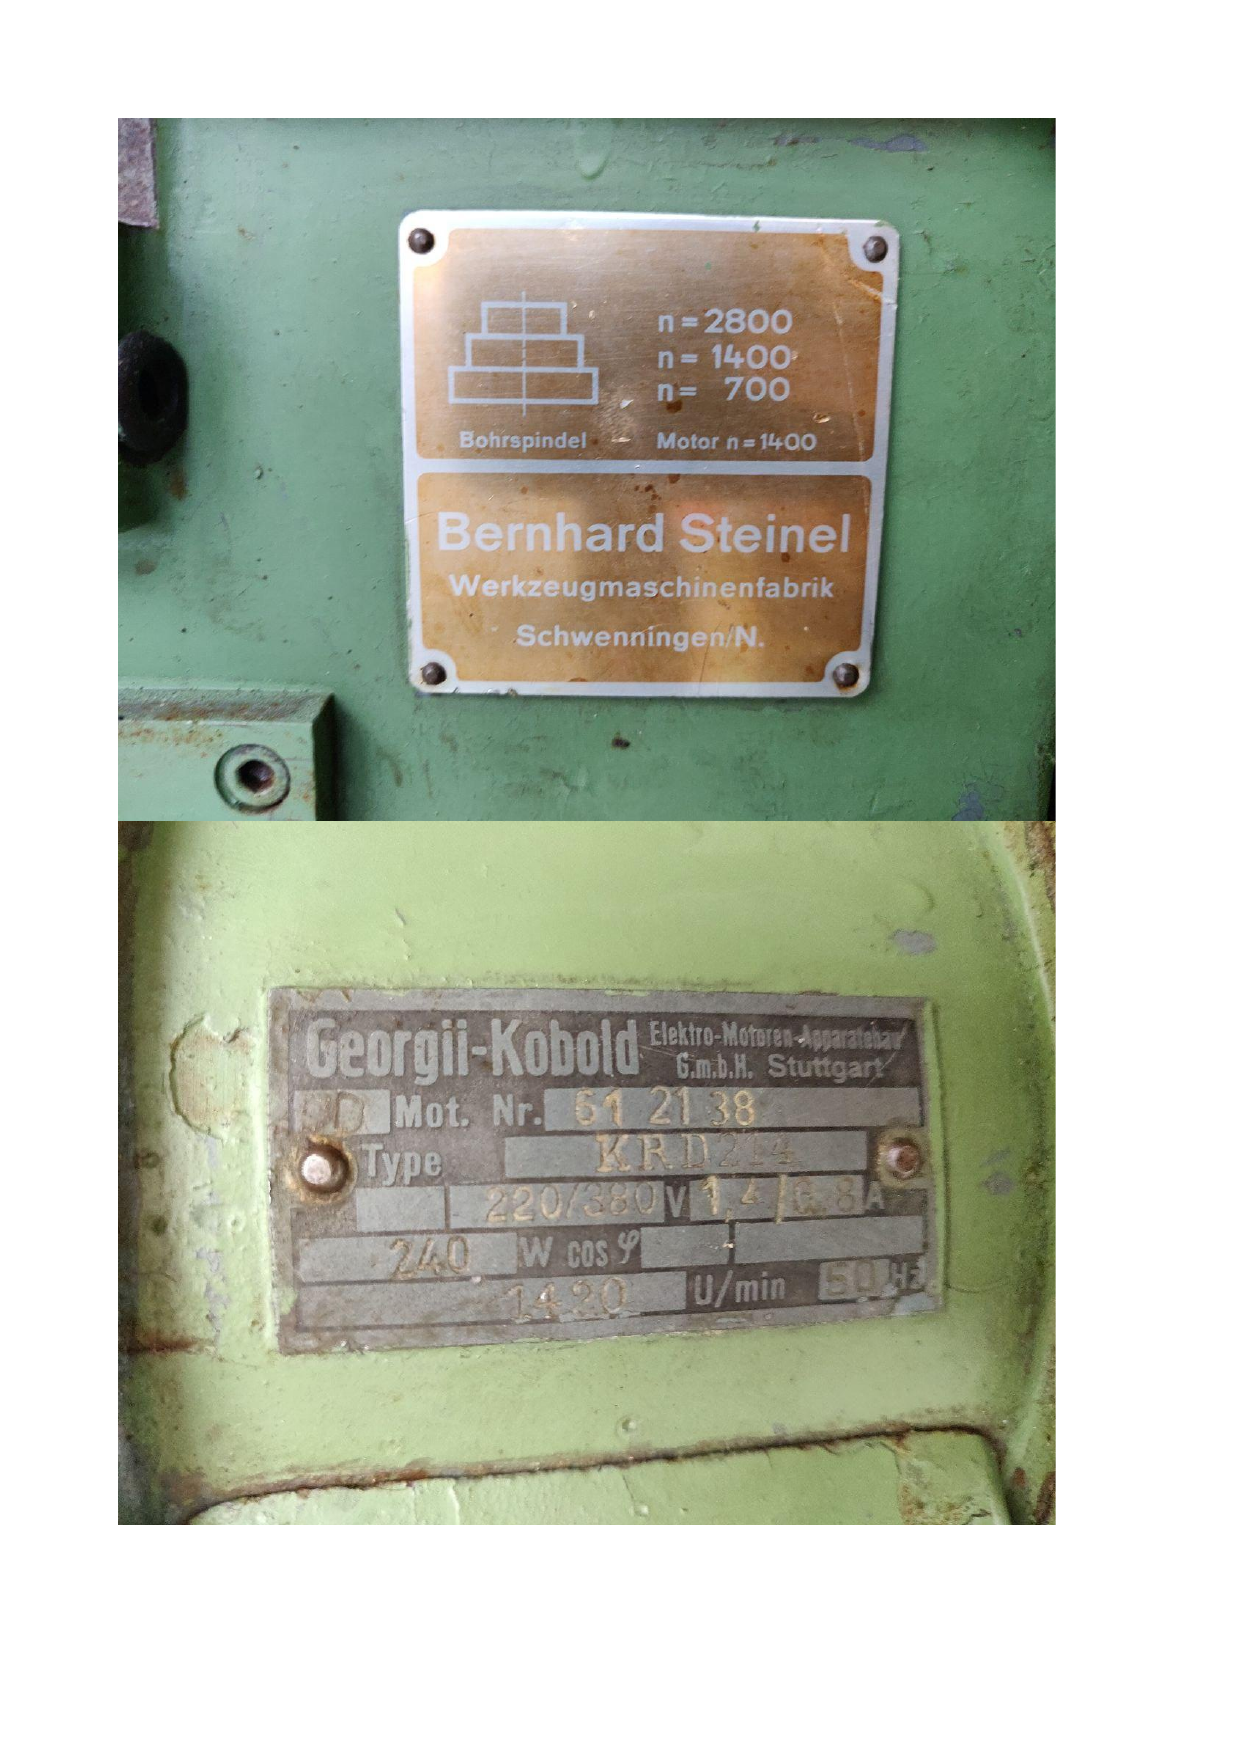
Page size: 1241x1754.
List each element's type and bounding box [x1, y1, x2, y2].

picture [118, 118, 1056, 1525]
